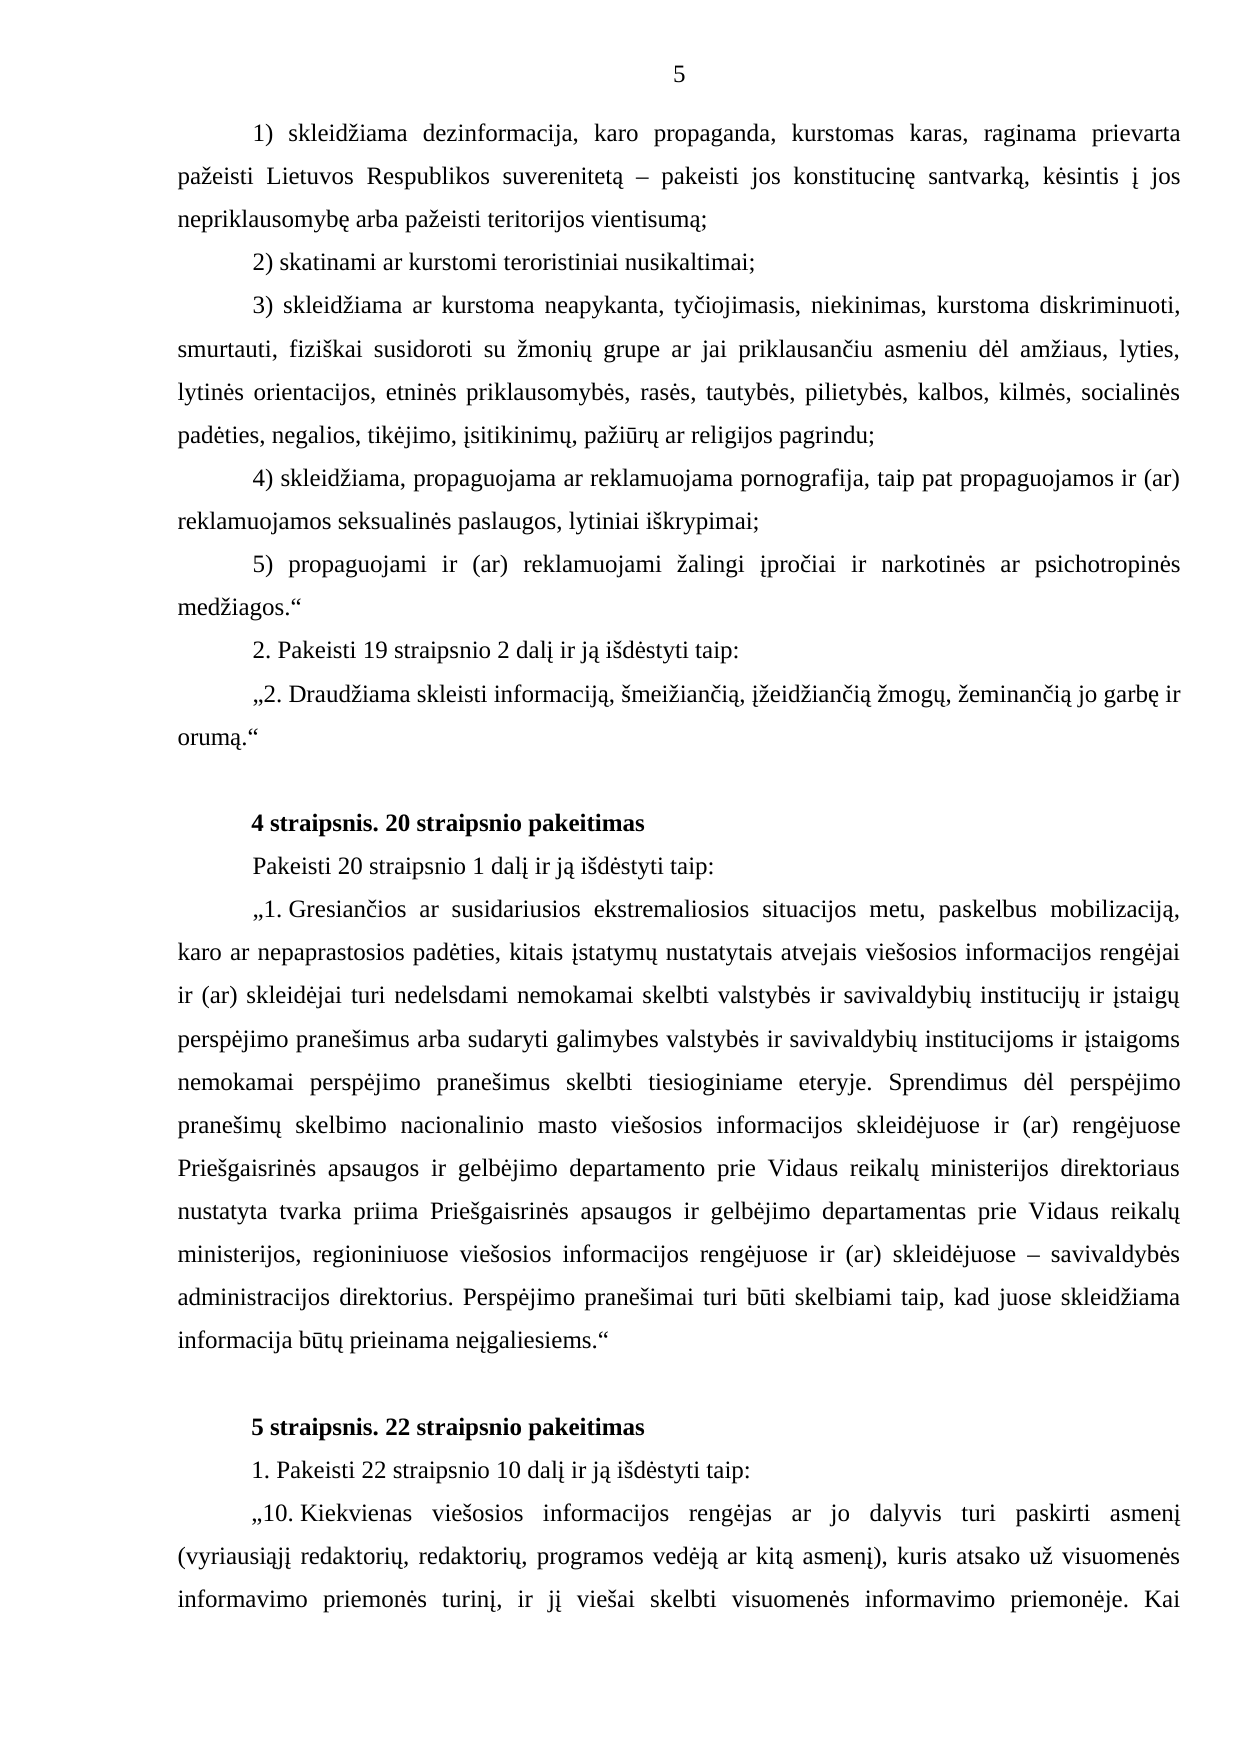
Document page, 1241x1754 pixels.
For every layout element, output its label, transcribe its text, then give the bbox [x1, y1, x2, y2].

text 5) propaguojami ir (ar) reklamuojami žalingi įpročiai ir narkotinės ar psichotropinės medžiagos.“ [177, 549, 1181, 621]
text „10. Kiekvienas viešosios informacijos rengėjas ar jo dalyvis turi paskirti asmenį (vyriausiąjį redaktorių, redaktorių, programos vedėją ar kitą asmenį), kuris atsako už visuomenės informavimo priemonės turinį, ir jį viešai skelbti visuomenės informavimo priemonėje. Kai [177, 1498, 1181, 1613]
text 4) skleidžiama, propaguojama ar reklamuojama pornografija, taip pat propaguojamos ir (ar) reklamuojamos seksualinės paslaugos, lytiniai iškrypimai; [177, 463, 1181, 535]
text „1. Gresiančios ar susidariusios ekstremaliosios situacijos metu, paskelbus mobilizaciją, karo ar nepaprastosios padėties, kitais įstatymų nustatytais atvejais viešosios informacijos rengėjai ir (ar) skleidėjai turi nedelsdami nemokamai skelbti valstybės ir savivaldybių institucijų ir įstaigų perspėjimo pranešimus arba sudaryti galimybes valstybės ir savivaldybių institucijoms ir įstaigoms nemokamai perspėjimo pranešimus skelbti tiesioginiame eteryje. Sprendimus dėl perspėjimo pranešimų skelbimo nacionalinio masto viešosios informacijos skleidėjuose ir (ar) rengėjuose Priešgaisrinės apsaugos ir gelbėjimo departamento prie Vidaus reikalų ministerijos direktoriaus nustatyta tvarka priima Priešgaisrinės apsaugos ir gelbėjimo departamentas prie Vidaus reikalų ministerijos, regioniniuose viešosios informacijos rengėjuose ir (ar) skleidėjuose – savivaldybės administracijos direktorius. Perspėjimo pranešimai turi būti skelbiami taip, kad juose skleidžiama informacija būtų prieinama neįgaliesiems.“ [177, 894, 1181, 1354]
text 2. Pakeisti 19 straipsnio 2 dalį ir ją išdėstyti taip: [177, 636, 1181, 664]
text 1. Pakeisti 22 straipsnio 10 dalį ir ją išdėstyti taip: [177, 1455, 1181, 1484]
text 4 straipsnis. 20 straipsnio pakeitimas [177, 808, 1181, 837]
text Pakeisti 20 straipsnio 1 dalį ir ją išdėstyti taip: [177, 851, 1181, 880]
text „2. Draudžiama skleisti informaciją, šmeižiančią, įžeidžiančią žmogų, žeminančią jo garbę ir orumą.“ [177, 679, 1181, 751]
text 1) skleidžiama dezinformacija, karo propaganda, kurstomas karas, raginama prievarta pažeisti Lietuvos Respublikos suverenitetą – pakeisti jos konstitucinę santvarką, kėsintis į jos nepriklausomybę arba pažeisti teritorijos vientisumą; [177, 118, 1181, 233]
text 5 straipsnis. 22 straipsnio pakeitimas [177, 1412, 1181, 1441]
text 2) skatinami ar kurstomi teroristiniai nusikaltimai; [177, 247, 1181, 276]
text 3) skleidžiama ar kurstoma neapykanta, tyčiojimasis, niekinimas, kurstoma diskriminuoti, smurtauti, fiziškai susidoroti su žmonių grupe ar jai priklausančiu asmeniu dėl amžiaus, lyties, lytinės orientacijos, etninės priklausomybės, rasės, tautybės, pilietybės, kalbos, kilmės, socialinės padėties, negalios, tikėjimo, įsitikinimų, pažiūrų ar religijos pagrindu; [177, 291, 1181, 449]
